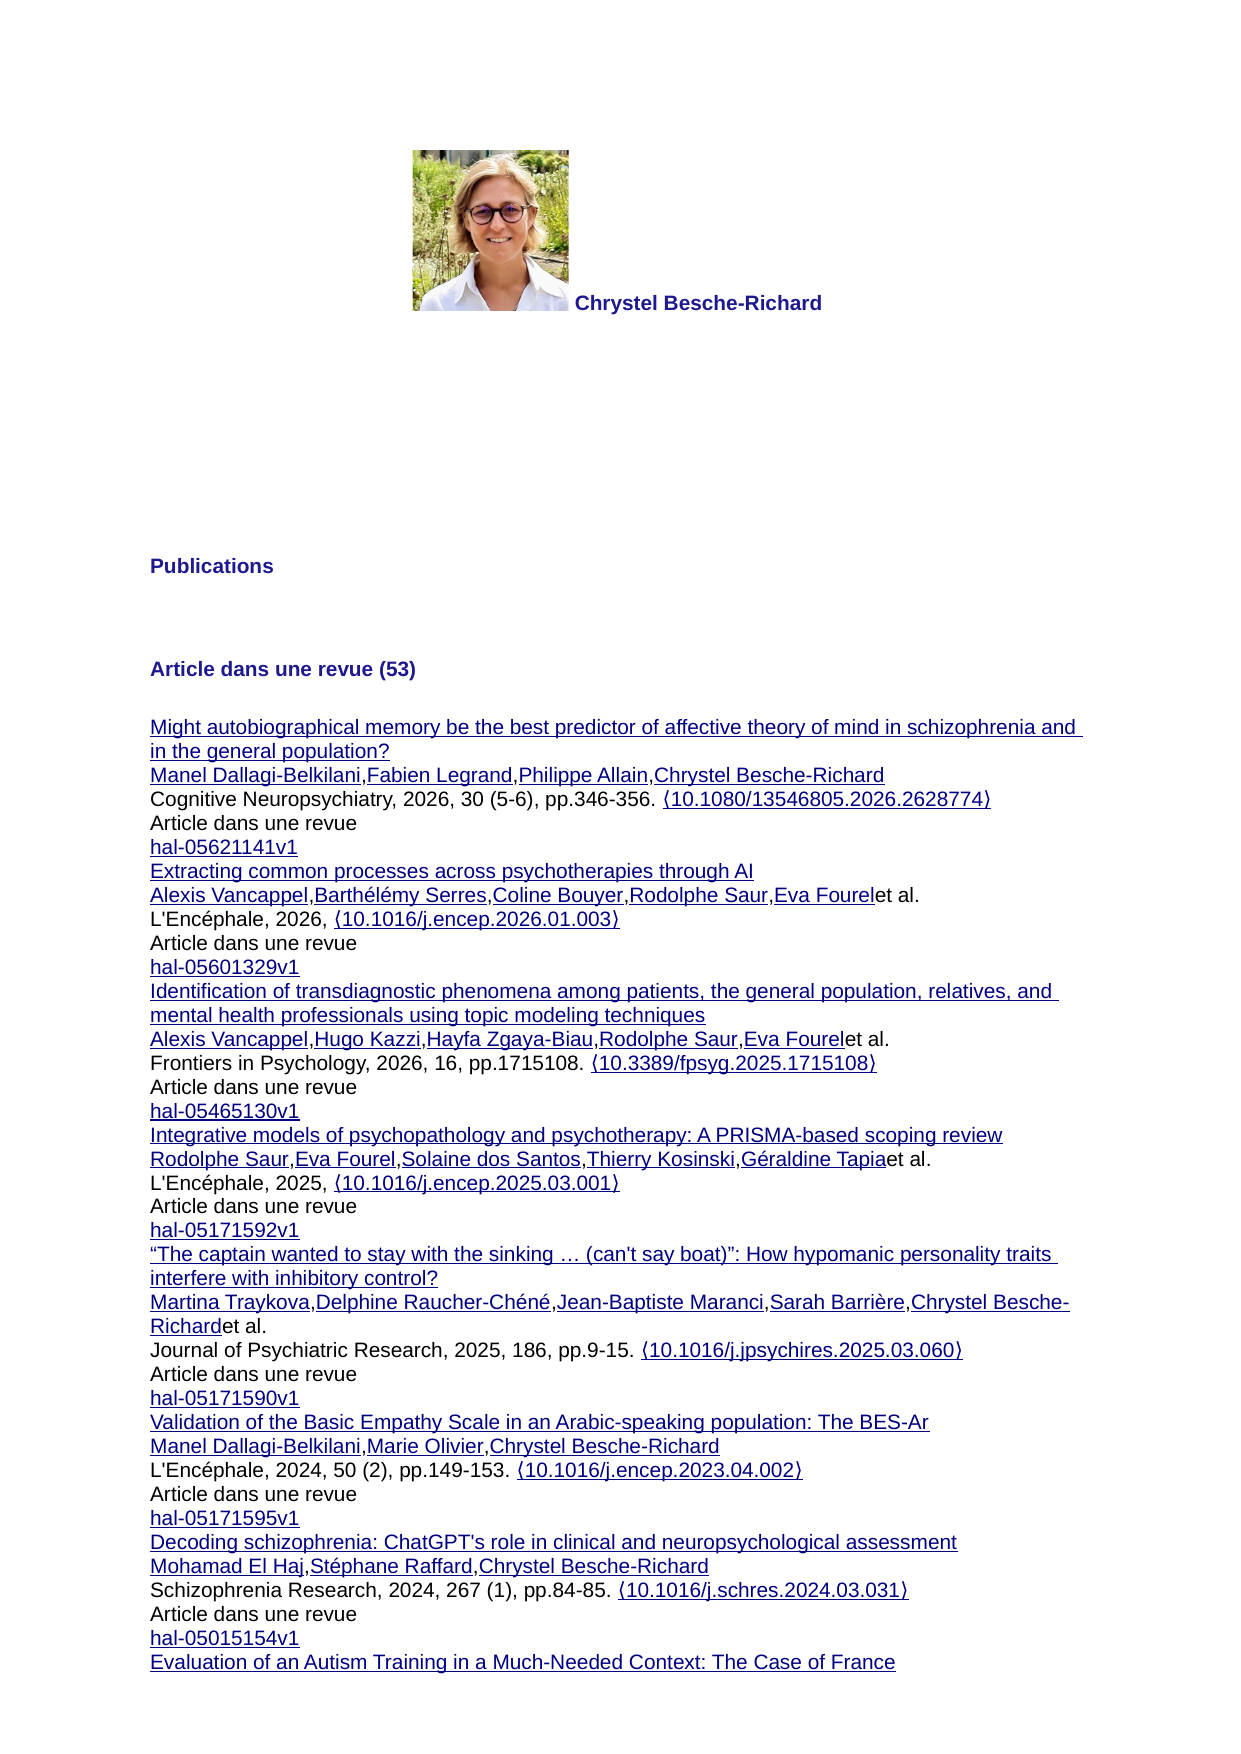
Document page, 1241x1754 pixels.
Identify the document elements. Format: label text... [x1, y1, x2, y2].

subtitle Article dans une revue (53) [150, 657, 1090, 681]
picture [412, 150, 569, 311]
table_cell Decoding schizophrenia: ChatGPT's role in clinical and neuropsychological assessment Mohamad El Haj,Stéphane Raffard,Chrystel Besche-Richard Schizophrenia Research, 2024, 267 (1), pp.84-85. ⟨10.1016/j.schres.2024.03.031⟩ Article dans une revue hal-05015154v1 [150, 1530, 1090, 1649]
subtitle Publications [150, 554, 1090, 578]
table_header Might autobiographical memory be the best predictor of affective theory of mind in schizophrenia and in the general population? Manel Dallagi-Belkilani,Fabien Legrand,Philippe Allain,Chrystel Besche-Richard Cognitive Neuropsychiatry, 2026, 30 (5-6), pp.346-356. ⟨10.1080/13546805.2026.2628774⟩ Article dans une revue hal-05621141v1 [150, 715, 1090, 859]
table_cell “The captain wanted to stay with the sinking … (can't say boat)”: How hypomanic personality traits interfere with inhibitory control? Martina Traykova,Delphine Raucher-Chéné,Jean-Baptiste Maranci,Sarah Barrière,Chrystel Besche-Richardet al. Journal of Psychiatric Research, 2025, 186, pp.9-15. ⟨10.1016/j.jpsychires.2025.03.060⟩ Article dans une revue hal-05171590v1 [150, 1242, 1090, 1410]
table_cell Extracting common processes across psychotherapies through AI Alexis Vancappel,Barthélémy Serres,Coline Bouyer,Rodolphe Saur,Eva Fourelet al. L'Encéphale, 2026, ⟨10.1016/j.encep.2026.01.003⟩ Article dans une revue hal-05601329v1 [150, 859, 1090, 979]
subtitle Chrystel Besche-Richard [150, 150, 1090, 315]
table_cell Validation of the Basic Empathy Scale in an Arabic-speaking population: The BES-Ar Manel Dallagi-Belkilani,Marie Olivier,Chrystel Besche-Richard L'Encéphale, 2024, 50 (2), pp.149-153. ⟨10.1016/j.encep.2023.04.002⟩ Article dans une revue hal-05171595v1 [150, 1410, 1090, 1530]
table_cell Identification of transdiagnostic phenomena among patients, the general population, relatives, and mental health professionals using topic modeling techniques Alexis Vancappel,Hugo Kazzi,Hayfa Zgaya-Biau,Rodolphe Saur,Eva Fourelet al. Frontiers in Psychology, 2026, 16, pp.1715108. ⟨10.3389/fpsyg.2025.1715108⟩ Article dans une revue hal-05465130v1 [150, 979, 1090, 1122]
table_cell Integrative models of psychopathology and psychotherapy: A PRISMA-based scoping review Rodolphe Saur,Eva Fourel,Solaine dos Santos,Thierry Kosinski,Géraldine Tapiaet al. L'Encéphale, 2025, ⟨10.1016/j.encep.2025.03.001⟩ Article dans une revue hal-05171592v1 [150, 1123, 1090, 1242]
table_cell Evaluation of an Autism Training in a Much-Needed Context: The Case of France [150, 1650, 1090, 1673]
